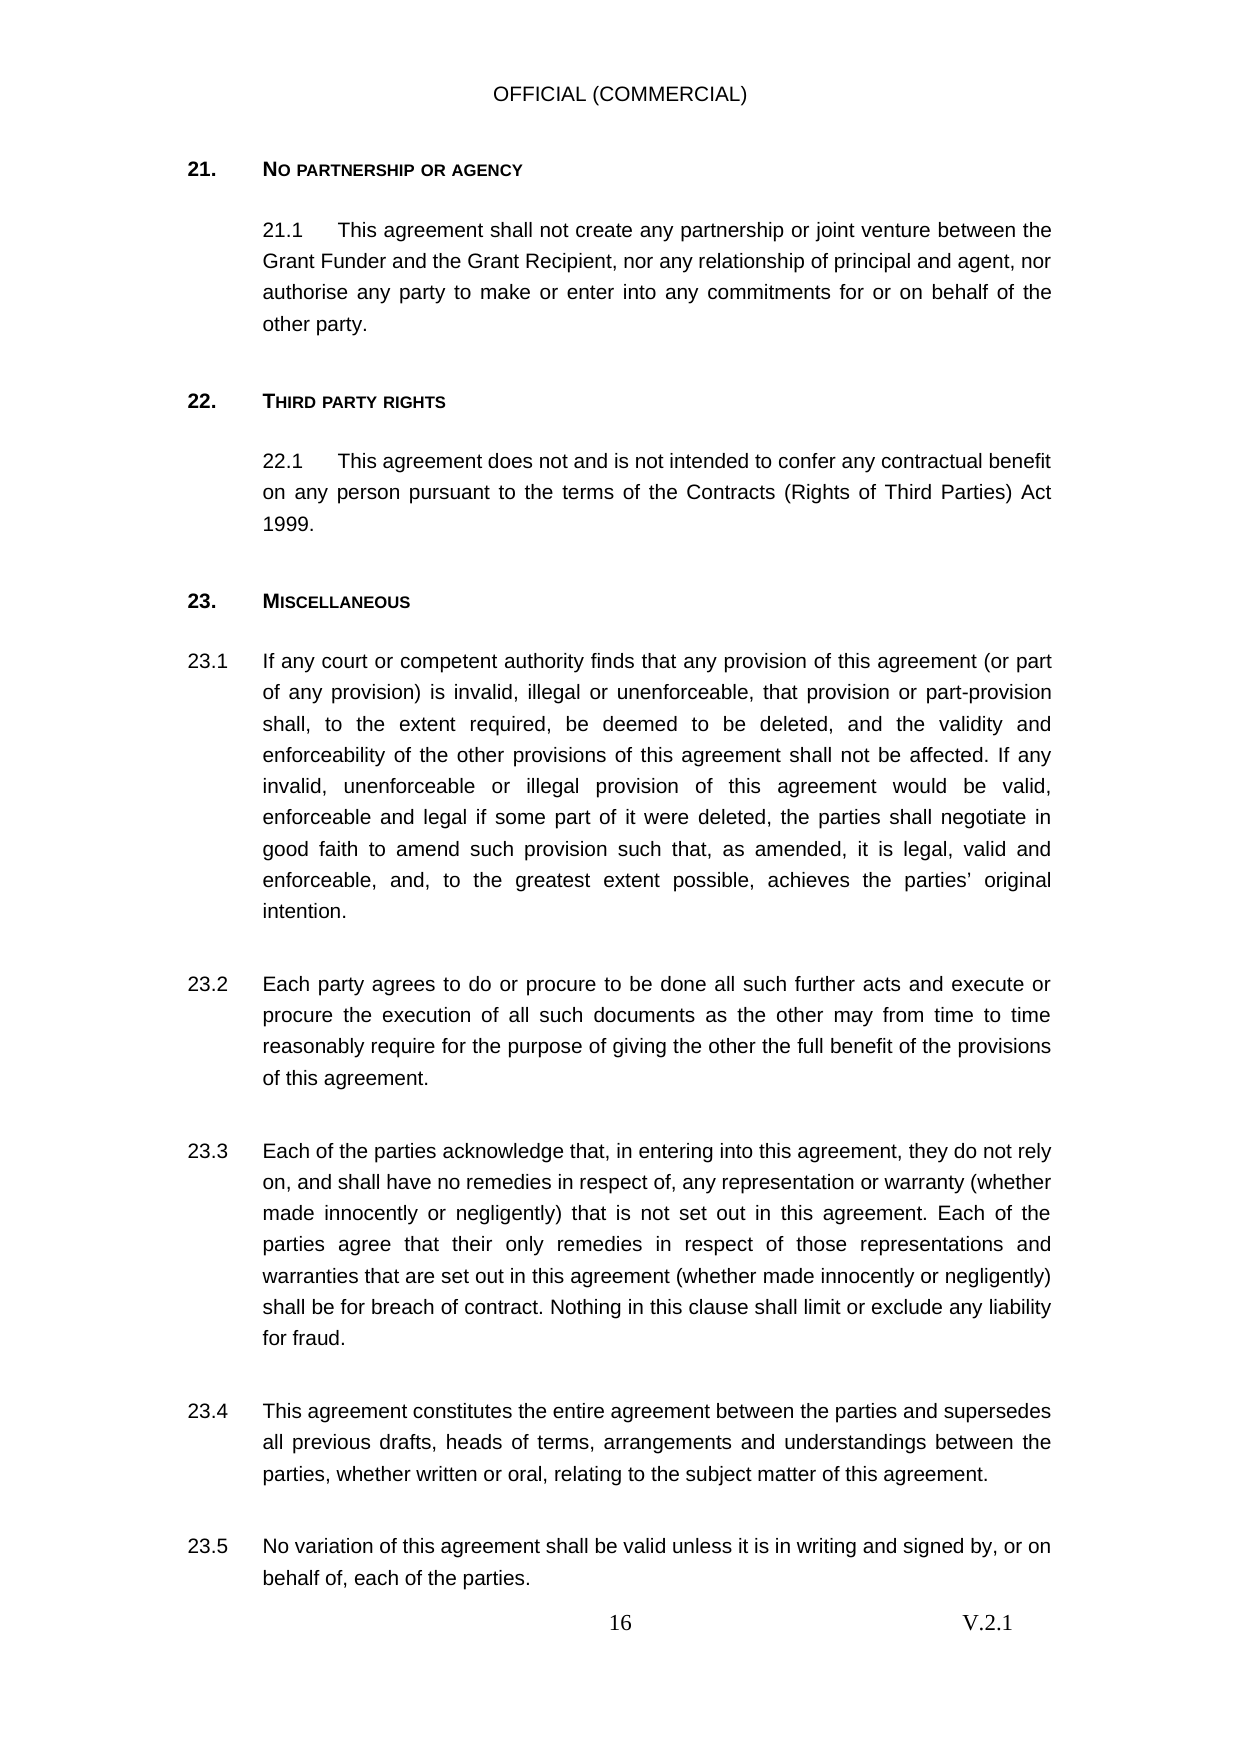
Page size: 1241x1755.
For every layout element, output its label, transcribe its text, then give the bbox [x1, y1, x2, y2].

subtitle No partnership or agency [187, 150, 1053, 181]
subtitle If any court or competent authority finds that any provision of this agreement (or part of any provision) is invalid, illegal or unenforceable, that provision or part-provision shall, to the extent required, be deemed to be deleted, and the validity and enforceability of the other provisions of this agreement shall not be affected. If any invalid, unenforceable or illegal provision of this agreement would be valid, enforceable and legal if some part of it were deleted, the parties shall negotiate in good faith to amend such provision such that, as amended, it is legal, valid and enforceable, and, to the greatest extent possible, achieves the parties’ original intention. [187, 642, 1053, 923]
subtitle No variation of this agreement shall be valid unless it is in writing and signed by, or on behalf of, each of the parties. [187, 1527, 1053, 1589]
subtitle Miscellaneous [187, 581, 1053, 612]
subtitle This agreement shall not create any partnership or joint venture between the Grant Funder and the Grant Recipient, nor any relationship of principal and agent, nor authorise any party to make or enter into any commitments for or on behalf of the other party. [262, 210, 1053, 335]
subtitle This agreement constitutes the entire agreement between the parties and supersedes all previous drafts, heads of terms, arrangements and understandings between the parties, whether written or oral, relating to the subject matter of this agreement. [187, 1392, 1053, 1485]
subtitle Third party rights [187, 381, 1053, 412]
subtitle This agreement does not and is not intended to confer any contractual benefit on any person pursuant to the terms of the Contracts (Rights of Third Parties) Act 1999. [262, 442, 1053, 535]
subtitle Each of the parties acknowledge that, in entering into this agreement, they do not rely on, and shall have no remedies in respect of, any representation or warranty (whether made innocently or negligently) that is not set out in this agreement. Each of the parties agree that their only remedies in respect of those representations and warranties that are set out in this agreement (whether made innocently or negligently) shall be for breach of contract. Nothing in this clause shall limit or exclude any liability for fraud. [187, 1131, 1053, 1350]
subtitle Each party agrees to do or procure to be done all such further acts and execute or procure the execution of all such documents as the other may from time to time reasonably require for the purpose of giving the other the full benefit of the provisions of this agreement. [187, 964, 1053, 1089]
